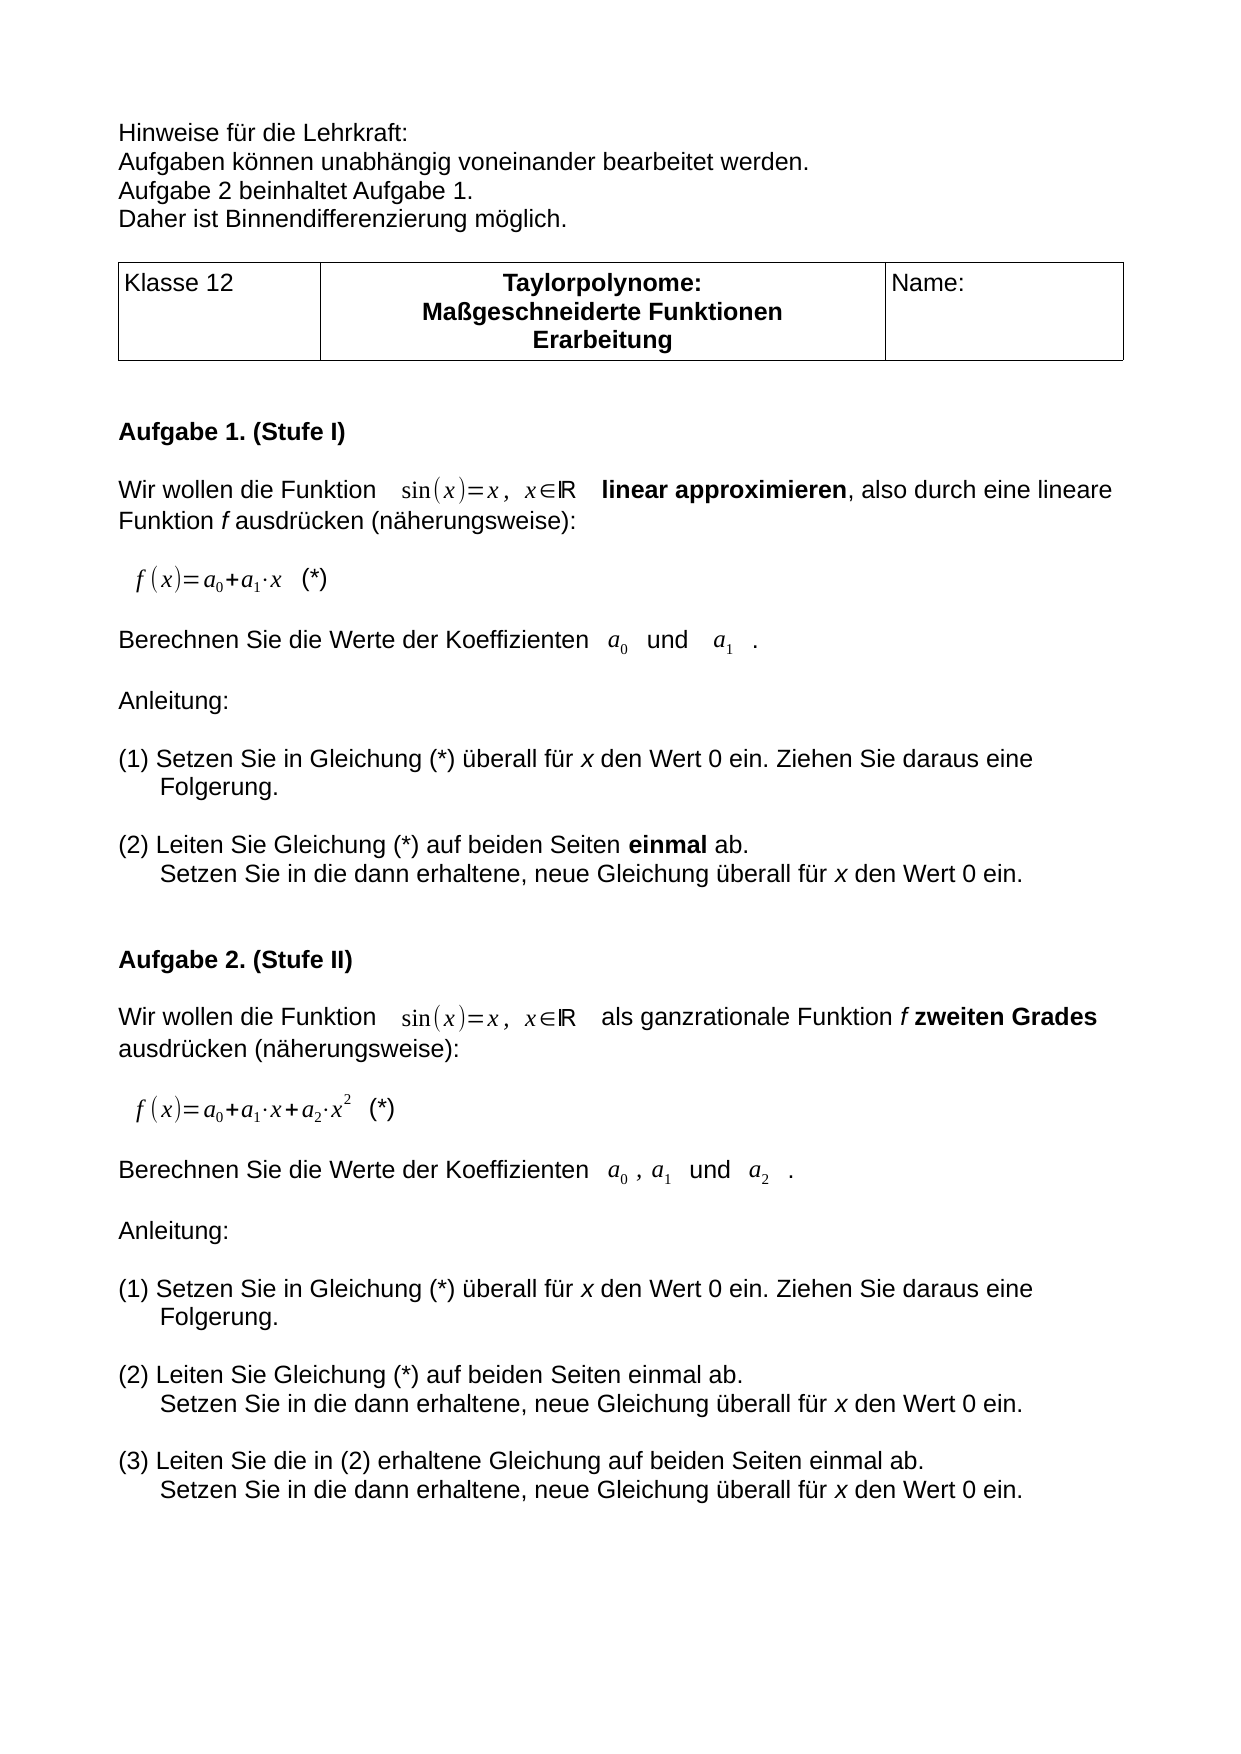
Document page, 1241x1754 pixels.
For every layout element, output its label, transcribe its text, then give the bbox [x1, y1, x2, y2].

table_header Klasse 12 [119, 263, 320, 360]
text (3) Leiten Sie die in (2) erhaltene Gleichung auf beiden Seiten einmal ab. [118, 1446, 1122, 1475]
text Setzen Sie in die dann erhaltene, neue Gleichung überall für x den Wert 0 ein. [118, 1475, 1122, 1504]
text Berechnen Sie die Werte der Koeffizientenund . [118, 625, 1122, 657]
text (*) [118, 1091, 1122, 1126]
text Berechnen Sie die Werte der Koeffizientenund. [118, 1155, 1122, 1187]
text Aufgabe 1. (Stufe I) [118, 417, 1122, 446]
text (2) Leiten Sie Gleichung (*) auf beiden Seiten einmal ab. [118, 830, 1122, 859]
text Setzen Sie in die dann erhaltene, neue Gleichung überall für x den Wert 0 ein. [118, 859, 1122, 887]
text (1) Setzen Sie in Gleichung (*) überall für x den Wert 0 ein. Ziehen Sie daraus eine Folgerung. [118, 1274, 1122, 1331]
text Anleitung: [118, 1216, 1122, 1245]
text Aufgabe 2. (Stufe II) [118, 945, 1122, 974]
text Aufgabe 2 beinhaltet Aufgabe 1. [118, 176, 1122, 204]
text (*) [118, 563, 1122, 596]
text Wir wollen die Funktion als ganzrationale Funktion f zweiten Grades ausdrücken (näherungsweise): [118, 1002, 1122, 1062]
text Hinweise für die Lehrkraft: [118, 118, 1122, 147]
table_header Taylorpolynome: Maßgeschneiderte Funktionen Erarbeitung [321, 263, 885, 360]
table_header Name: [886, 263, 1123, 360]
text Aufgaben können unabhängig voneinander bearbeitet werden. [118, 147, 1122, 176]
text (2) Leiten Sie Gleichung (*) auf beiden Seiten einmal ab. [118, 1360, 1122, 1389]
text (1) Setzen Sie in Gleichung (*) überall für x den Wert 0 ein. Ziehen Sie daraus eine Folgerung. [118, 744, 1122, 801]
text Setzen Sie in die dann erhaltene, neue Gleichung überall für x den Wert 0 ein. [118, 1389, 1122, 1417]
text Anleitung: [118, 686, 1122, 715]
text Daher ist Binnendifferenzierung möglich. [118, 204, 1122, 233]
text Wir wollen die Funktion linear approximieren, also durch eine lineare Funktion f ausdrücken (näherungsweise): [118, 475, 1122, 535]
